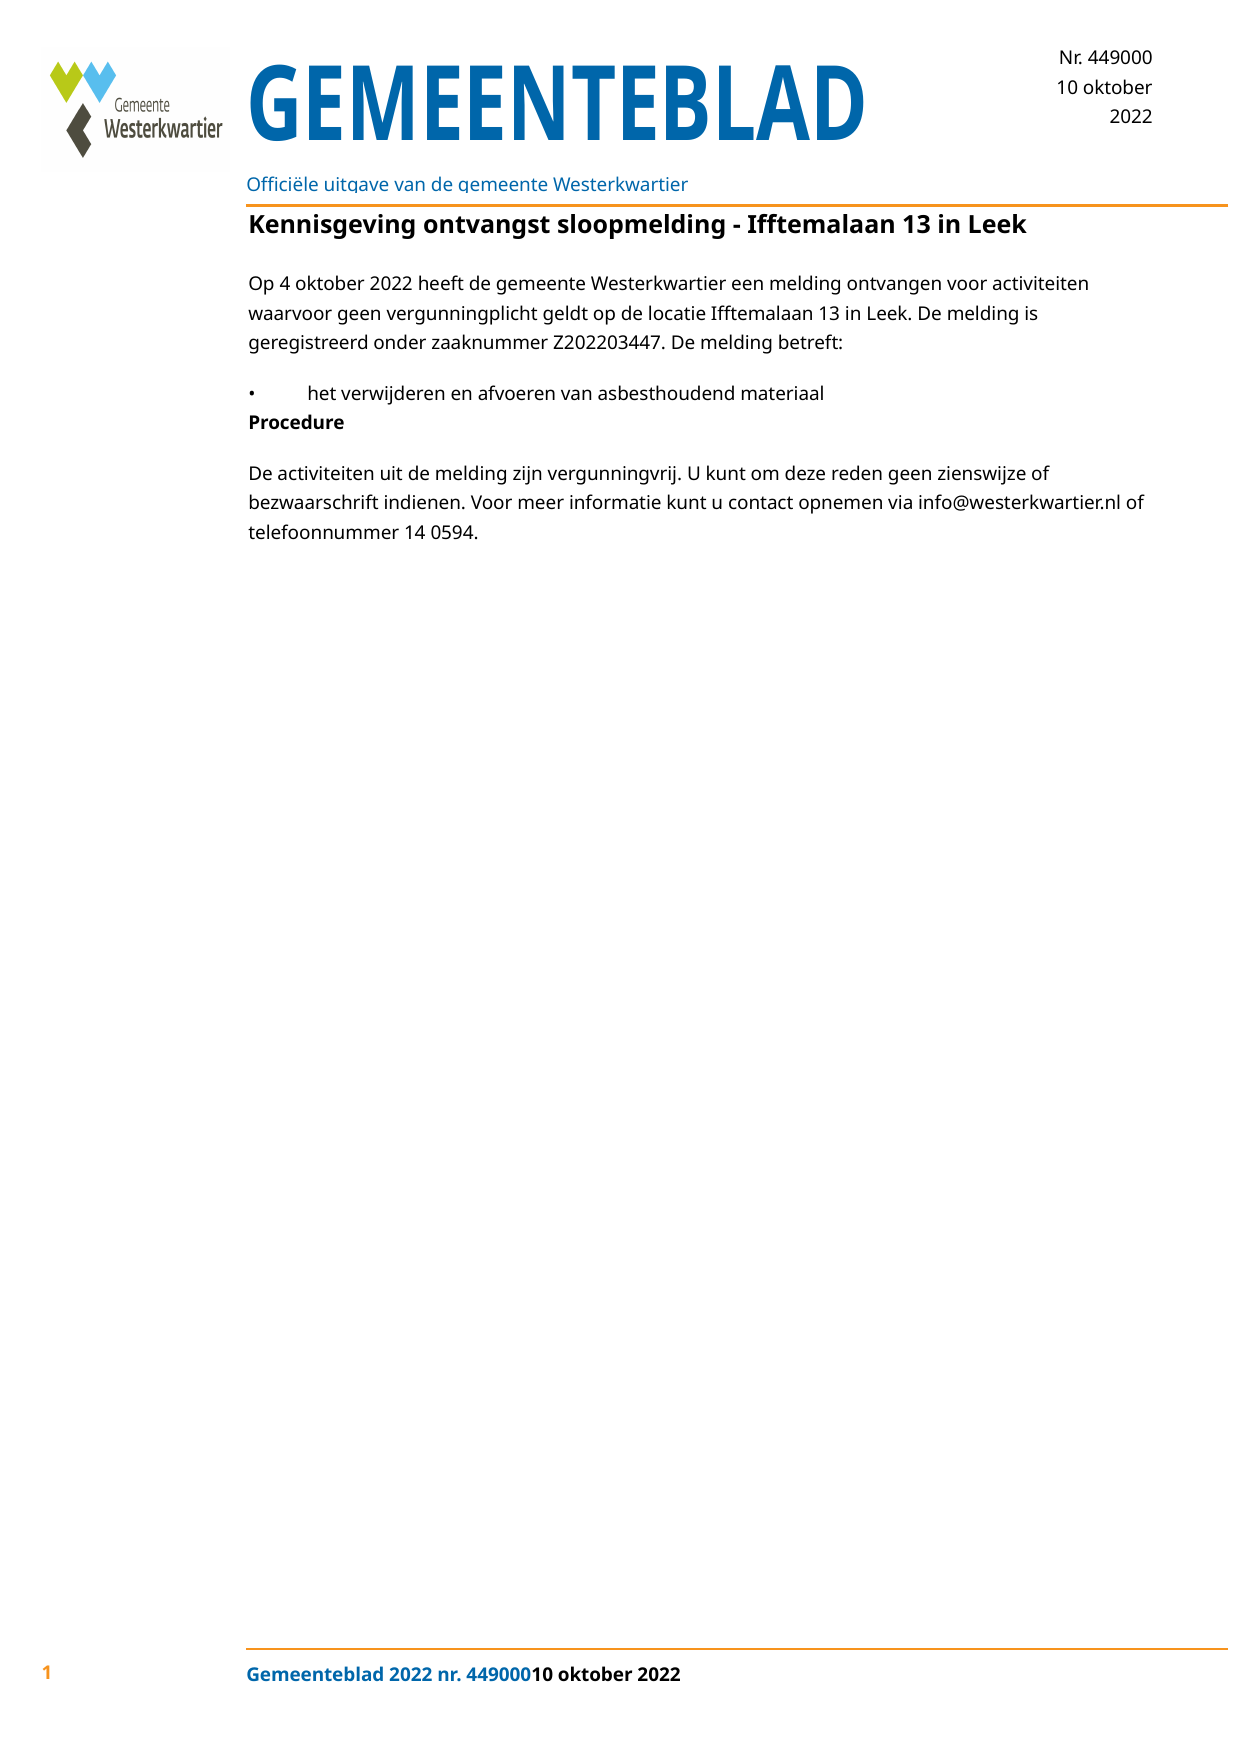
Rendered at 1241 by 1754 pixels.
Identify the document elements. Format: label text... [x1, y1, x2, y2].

list het verwijderen en afvoeren van asbesthoudend materiaal [248, 380, 1152, 406]
text Kennisgeving ontvangst sloopmelding - Ifftemalaan 13 in Leek [248, 207, 1152, 241]
picture [41, 47, 231, 172]
text De activiteiten uit de melding zijn vergunningvrij. U kunt om deze reden geen zienswijze of bezwaarschrift indienen. Voor meer informatie kunt u contact opnemen via info@westerkwartier.nl of telefoonnummer 14 0594. [248, 460, 1152, 545]
text Procedure [248, 409, 1152, 435]
text Op 4 oktober 2022 heeft de gemeente Westerkwartier een melding ontvangen voor activiteiten waarvoor geen vergunningplicht geldt op de locatie Ifftemalaan 13 in Leek. De melding is geregistreerd onder zaaknummer Z202203447. De melding betreft: [248, 270, 1152, 355]
